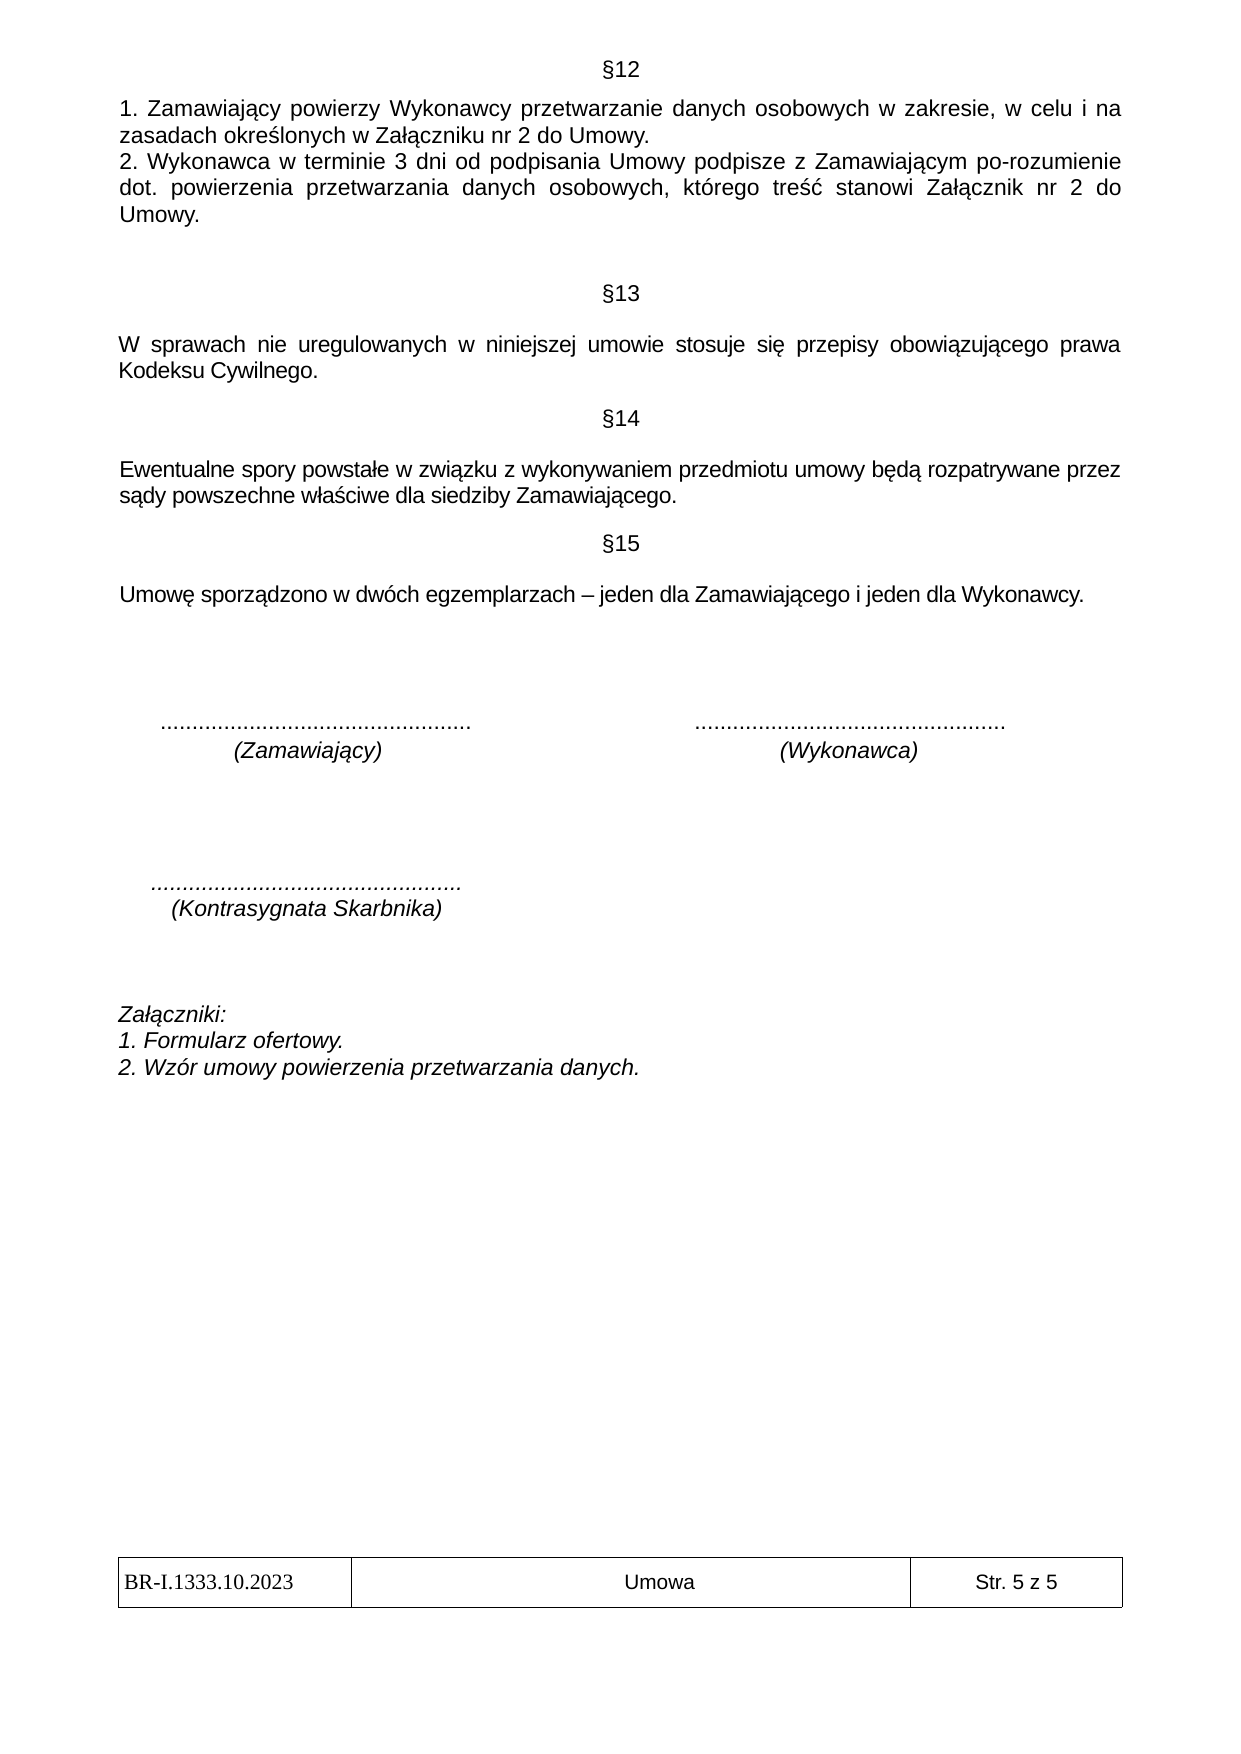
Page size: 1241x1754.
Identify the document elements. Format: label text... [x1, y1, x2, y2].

text 2. Wzór umowy powierzenia przetwarzania danych. [118, 1053, 1122, 1080]
list Ewentualne spory powstałe w związku z wykonywaniem przedmiotu umowy będą rozpatrywane przez sądy powszechne właściwe dla siedziby Zamawiającego. [118, 456, 1122, 509]
text (Zamawiający) (Wykonawca) [118, 737, 1122, 763]
text Załączniki: [118, 1001, 1122, 1027]
text (Kontrasygnata Skarbnika) [118, 895, 1122, 922]
list Umowę sporządzono w dwóch egzemplarzach – jeden dla Zamawiającego i jeden dla Wykonawcy. [118, 581, 1122, 607]
subtitle ................................................. ................................................. [128, 679, 1122, 734]
list 2. Wykonawca w terminie 3 dni od podpisania Umowy podpisze z Zamawiającym po-rozumienie dot. powierzenia przetwarzania danych osobowych, którego treść stanowi Załącznik nr 2 do Umowy. [118, 148, 1122, 227]
text ................................................. [118, 869, 1122, 895]
list 1. Zamawiający powierzy Wykonawcy przetwarzanie danych osobowych w zakresie, w celu i na zasadach określonych w Załączniku nr 2 do Umowy. [118, 95, 1122, 148]
text 1. Formularz ofertowy. [118, 1027, 1122, 1053]
